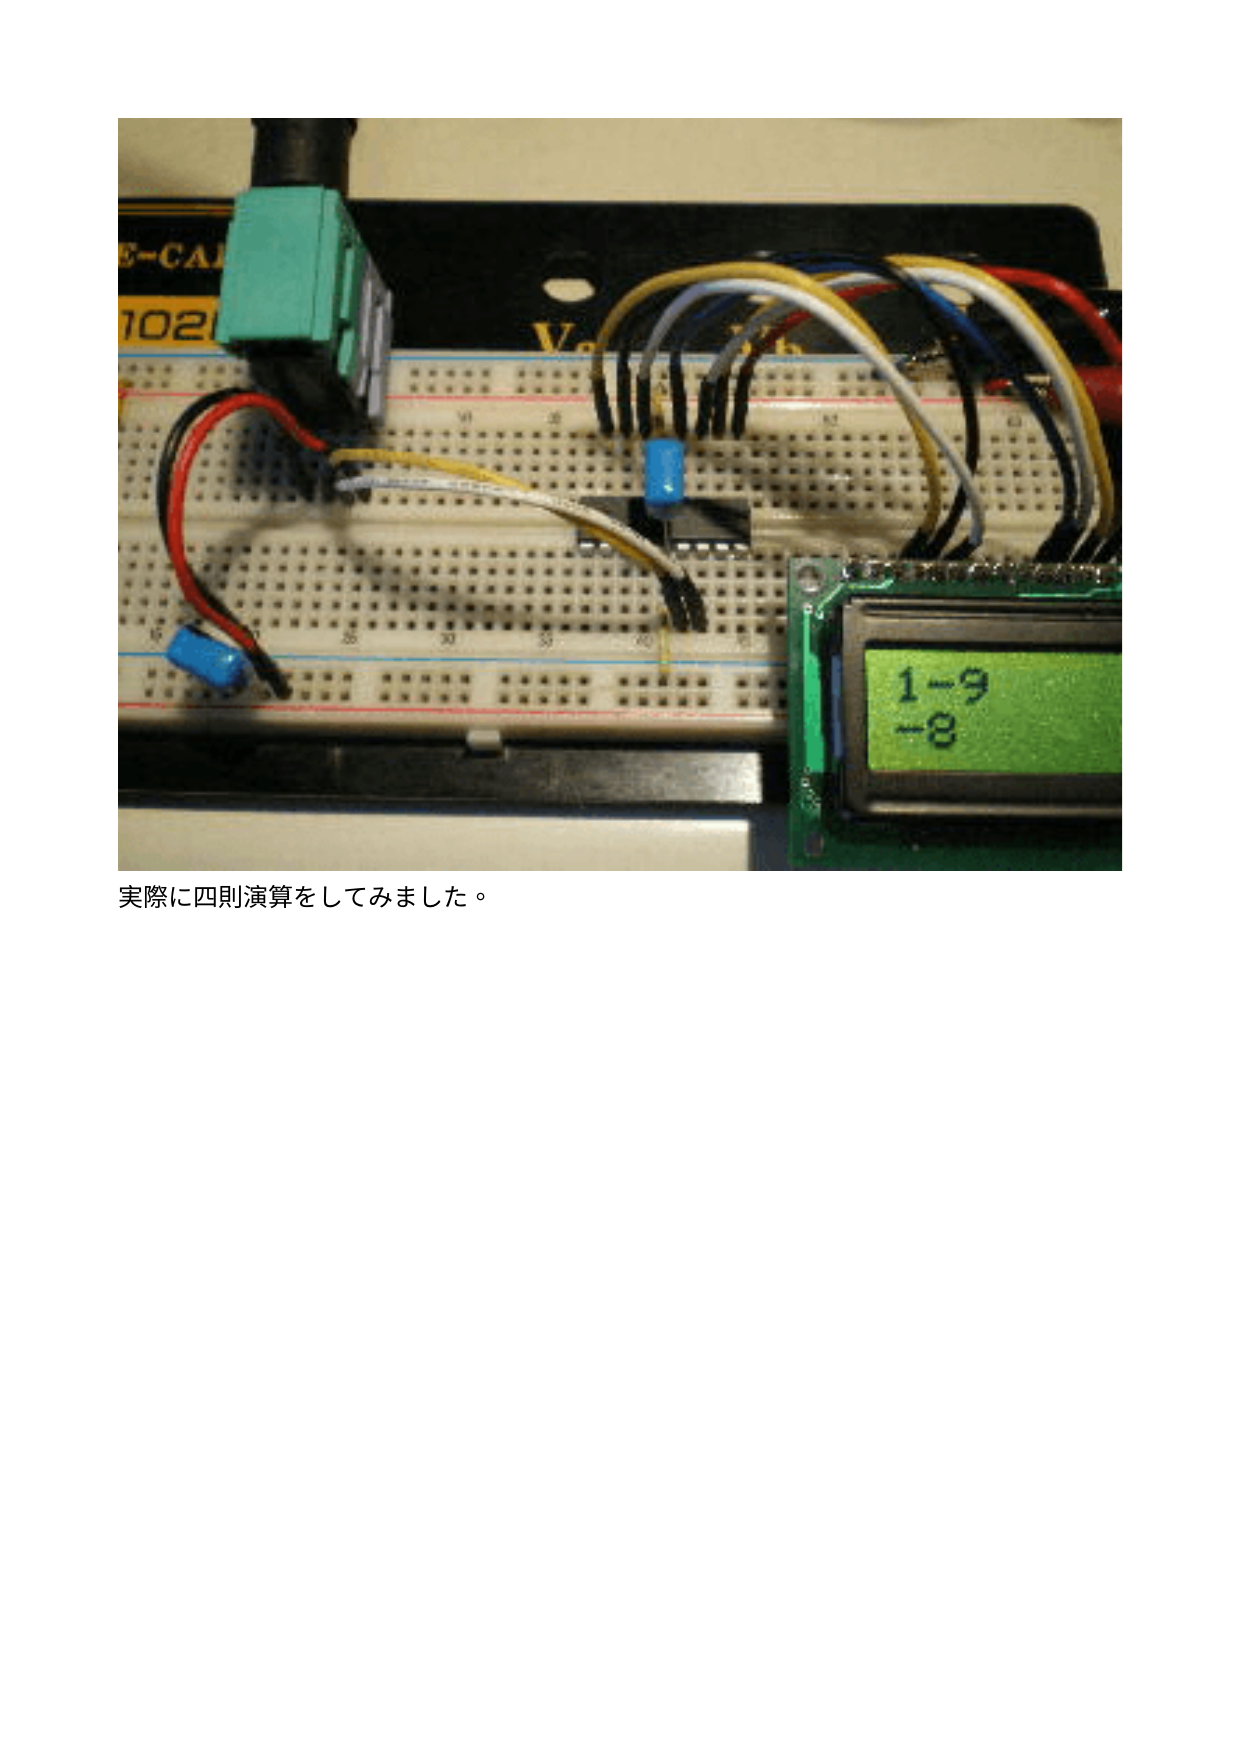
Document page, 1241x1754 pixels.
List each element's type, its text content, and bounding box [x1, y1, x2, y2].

picture [118, 118, 1123, 871]
text 実際に四則演算をしてみました。 [118, 883, 1122, 913]
